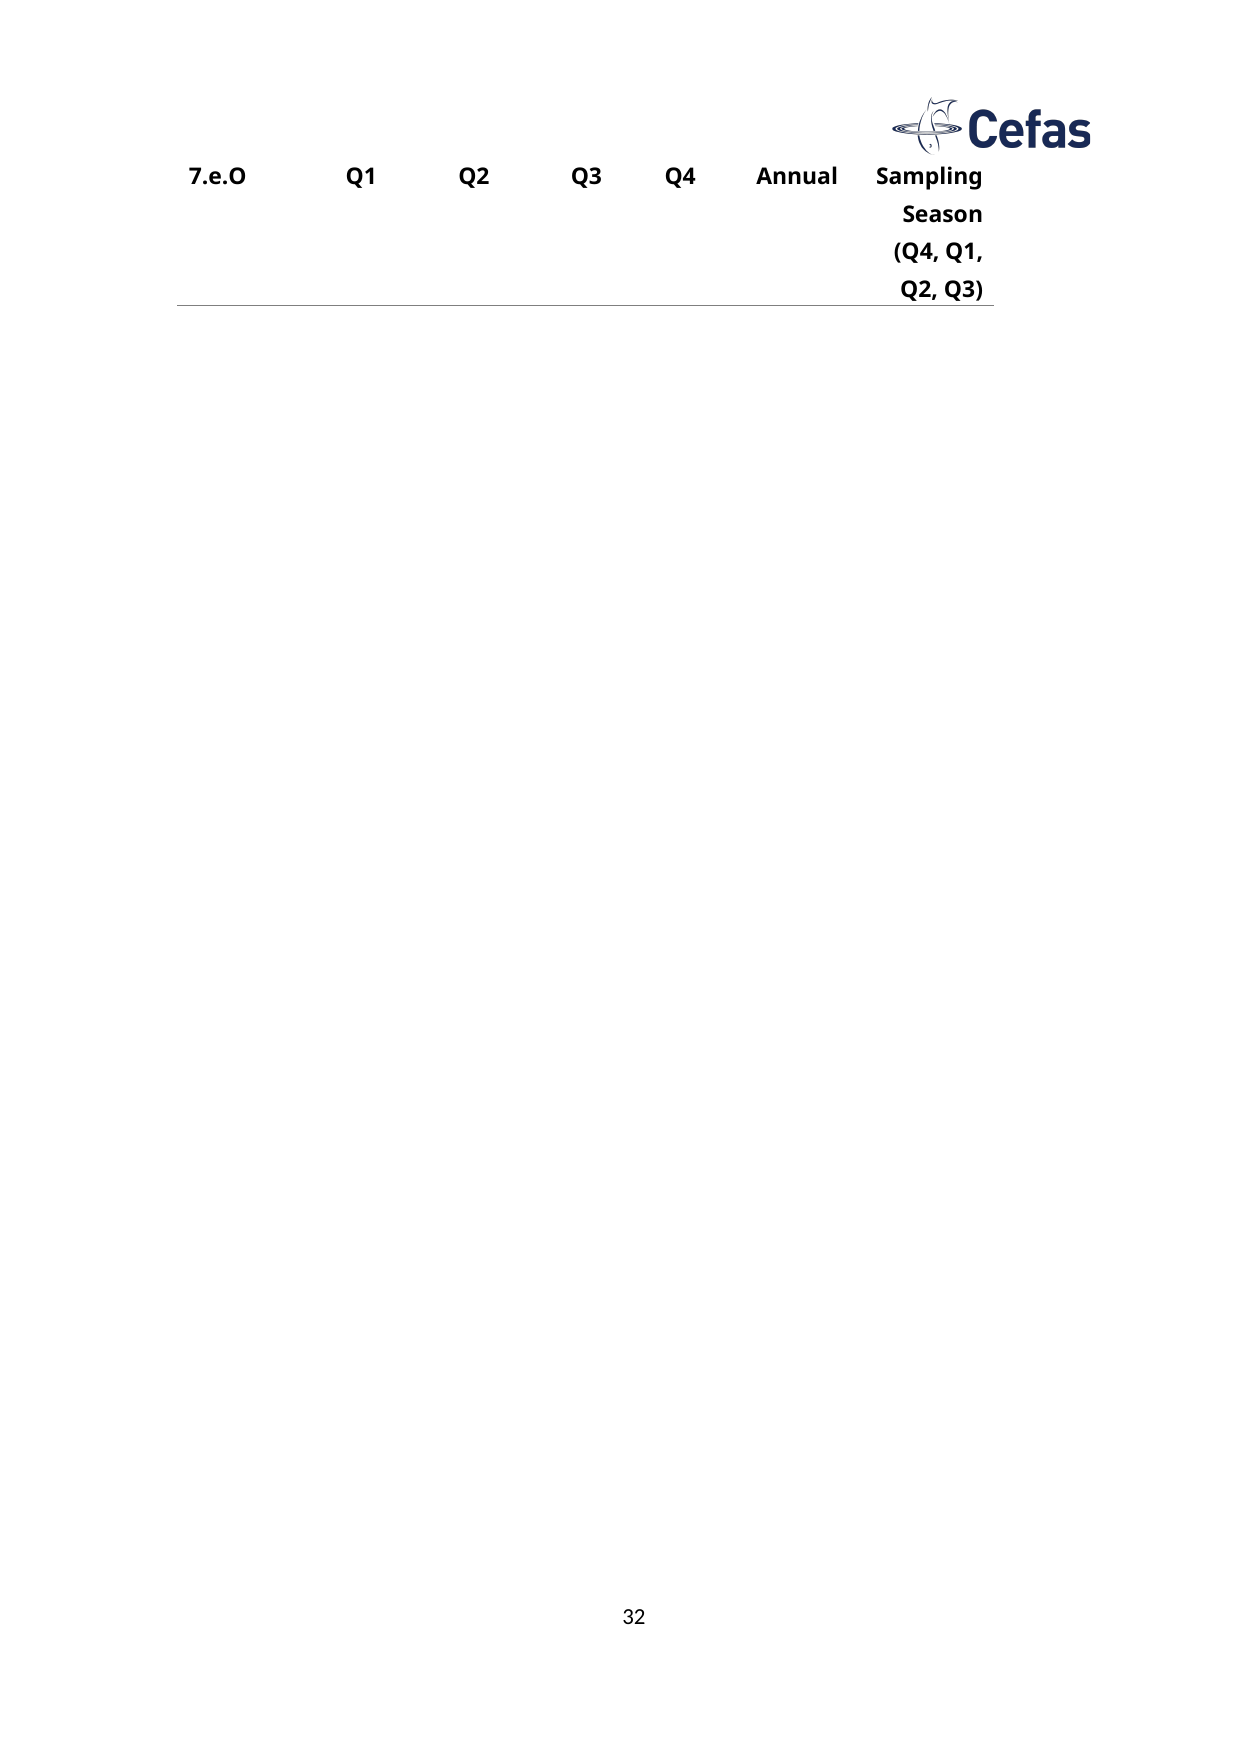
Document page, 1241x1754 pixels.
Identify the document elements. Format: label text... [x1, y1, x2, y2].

table_header Q4 [613, 155, 707, 304]
table_header Annual [707, 155, 849, 304]
table_header Sampling Season (Q4, Q1, Q2, Q3) [849, 155, 994, 304]
table_header Q2 [388, 155, 501, 304]
table_header Q1 [294, 155, 388, 304]
table_header 7.e.O [177, 155, 294, 304]
table_header Q3 [501, 155, 613, 304]
